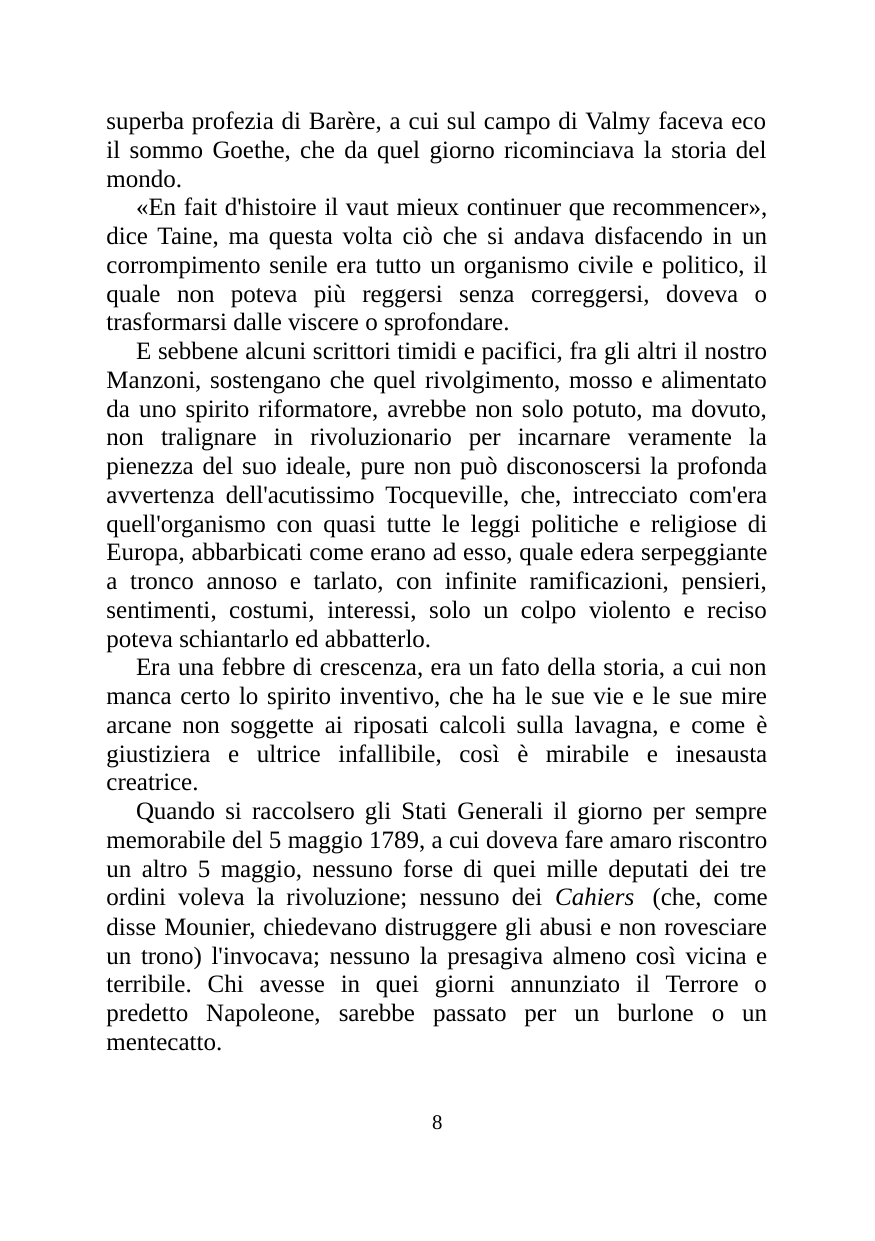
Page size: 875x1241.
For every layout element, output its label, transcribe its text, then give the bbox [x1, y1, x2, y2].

text Era una febbre di crescenza, era un fato della storia, a cui non manca certo lo spirito inventivo, che ha le sue vie e le sue mire arcane non soggette ai riposati calcoli sulla lavagna, e come è giustiziera e ultrice infallibile, così è mirabile e inesausta creatrice. [106, 652, 768, 796]
text superba profezia di Barère, a cui sul campo di Valmy faceva eco il sommo Goethe, che da quel giorno ricominciava la storia del mondo. [106, 106, 768, 192]
text «En fait d'histoire il vaut mieux continuer que recommencer», dice Taine, ma questa volta ciò che si andava disfacendo in un corrompimento senile era tutto un organismo civile e politico, il quale non poteva più reggersi senza correggersi, doveva o trasformarsi dalle viscere o sprofondare. [106, 192, 768, 336]
text E sebbene alcuni scrittori timidi e pacifici, fra gli altri il nostro Manzoni, sostengano che quel rivolgimento, mosso e alimentato da uno spirito riformatore, avrebbe non solo potuto, ma dovuto, non tralignare in rivoluzionario per incarnare veramente la pienezza del suo ideale, pure non può disconoscersi la profonda avvertenza dell'acutissimo Tocqueville, che, intrecciato com'era quell'organismo con quasi tutte le leggi politiche e religiose di Europa, abbarbicati come erano ad esso, quale edera serpeggiante a tronco annoso e tarlato, con infinite ramificazioni, pensieri, sentimenti, costumi, interessi, solo un colpo violento e reciso poteva schiantarlo ed abbatterlo. [106, 336, 768, 652]
text Quando si raccolsero gli Stati Generali il giorno per sempre memorabile del 5 maggio 1789, a cui doveva fare amaro riscontro un altro 5 maggio, nessuno forse di quei mille deputati dei tre ordini voleva la rivoluzione; nessuno dei Cahiers (che, come disse Mounier, chiedevano distruggere gli abusi e non rovesciare un trono) l'invocava; nessuno la presagiva almeno così vicina e terribile. Chi avesse in quei giorni annunziato il Terrore o predetto Napoleone, sarebbe passato per un burlone o un mentecatto. [106, 796, 768, 1056]
